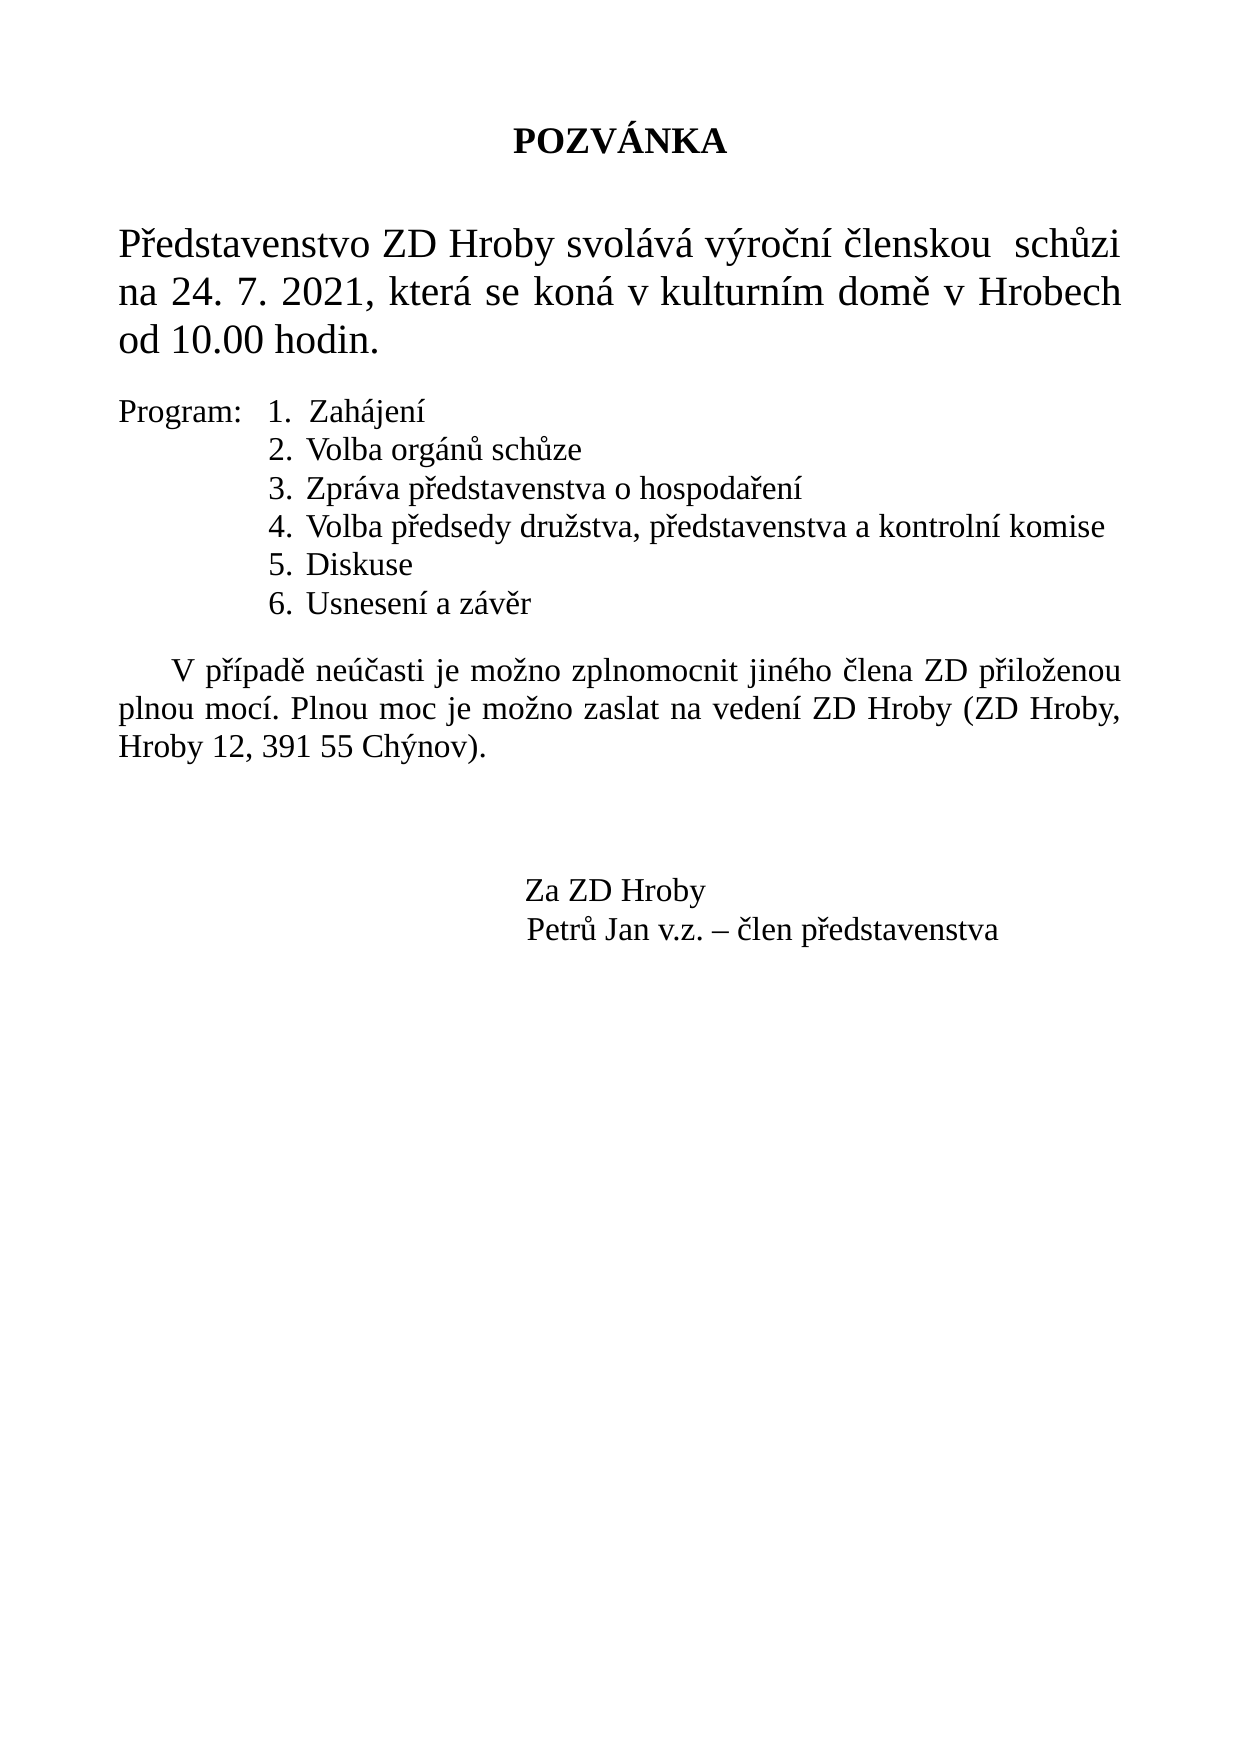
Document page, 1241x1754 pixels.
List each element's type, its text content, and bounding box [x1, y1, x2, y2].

list Zpráva představenstva o hospodaření [268, 468, 1122, 506]
text Program: 1. Zahájení [118, 391, 1122, 429]
text POZVÁNKA [118, 118, 1122, 161]
list Volba orgánů schůze [268, 429, 1122, 468]
list Usnesení a závěr [268, 583, 1122, 621]
list Diskuse [268, 544, 1122, 583]
list Volba předsedy družstva, představenstva a kontrolní komise [268, 506, 1122, 544]
text Představenstvo ZD Hroby svolává výroční členskou schůzi na 24. 7. 2021, která se koná v kulturním domě v Hrobech od 10.00 hodin. [118, 219, 1122, 362]
text Petrů Jan v.z. – člen představenstva [118, 909, 1122, 947]
text V případě neúčasti je možno zplnomocnit jiného člena ZD přiloženou plnou mocí. Plnou moc je možno zaslat na vedení ZD Hroby (ZD Hroby, Hroby 12, 391 55 Chýnov). [118, 650, 1122, 765]
text Za ZD Hroby [118, 870, 1122, 909]
